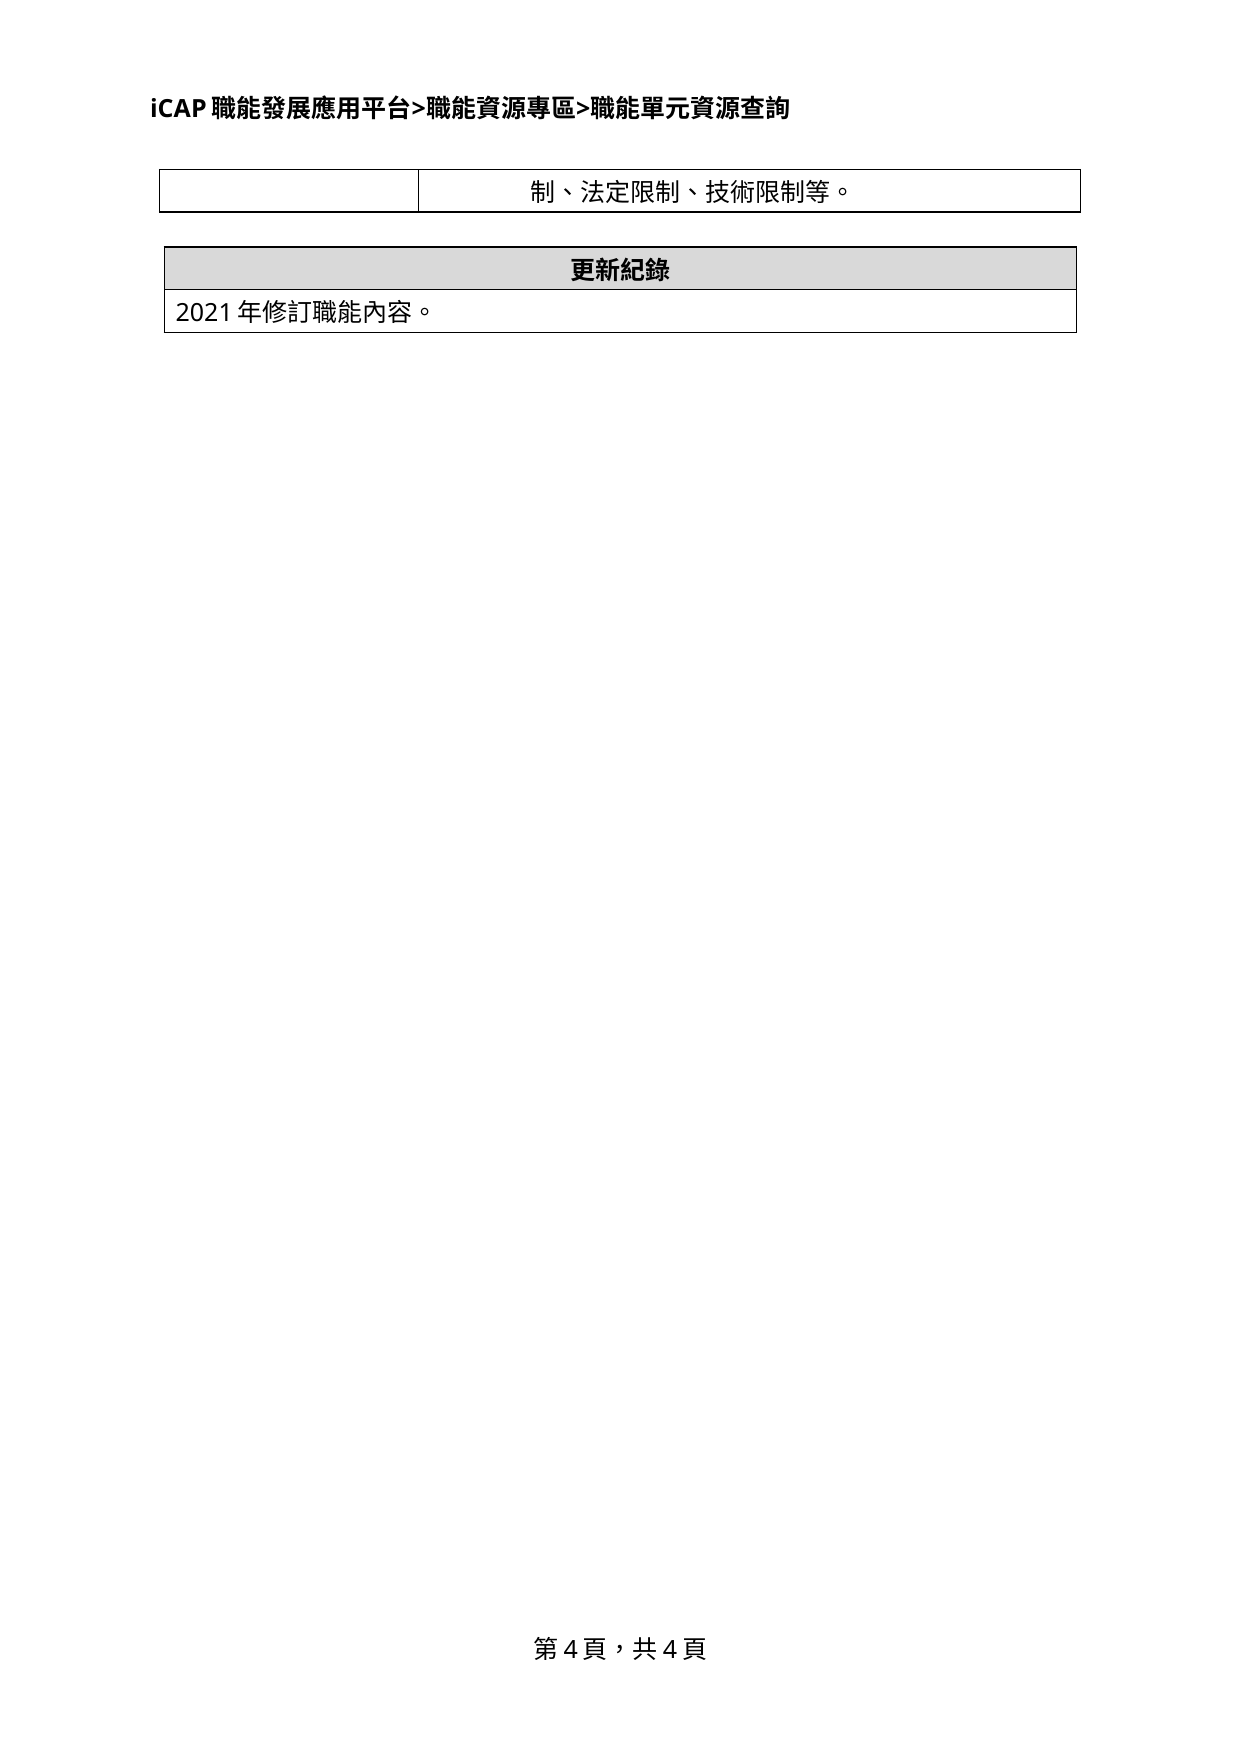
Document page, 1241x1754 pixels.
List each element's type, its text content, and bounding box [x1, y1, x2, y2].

table_cell 2021年修訂職能內容。 [165, 290, 1076, 332]
table_header 更新紀錄 [165, 248, 1076, 289]
table_cell 制、法定限制、技術限制等。 [419, 170, 1080, 211]
table_cell [160, 170, 418, 211]
